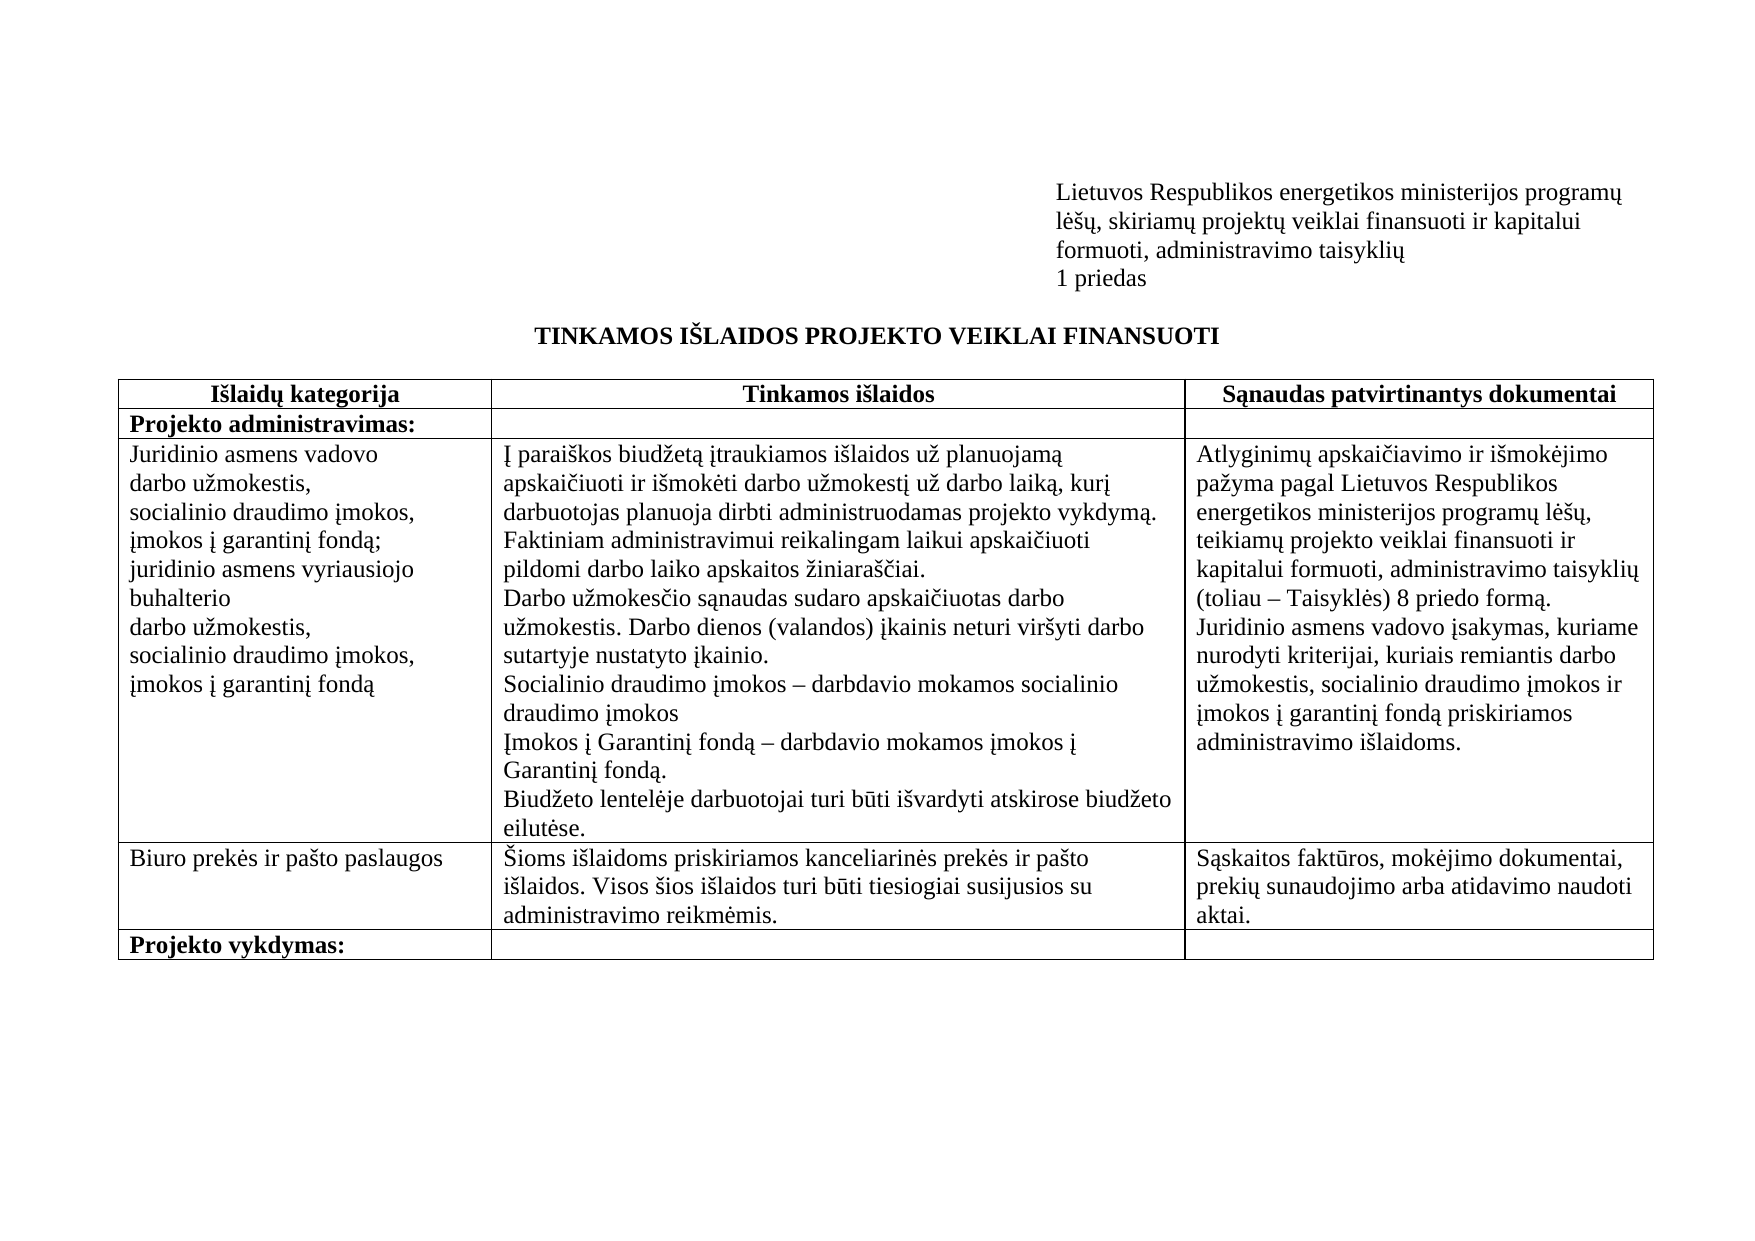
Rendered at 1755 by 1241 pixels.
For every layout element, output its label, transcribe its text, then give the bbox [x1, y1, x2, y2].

text TINKAMOS IŠLAIDOS PROJEKTO VEIKLAI FINANSUOTI [118, 321, 1636, 350]
table_header Išlaidų kategorija [119, 380, 491, 408]
table_cell Atlyginimų apskaičiavimo ir išmokėjimo pažyma pagal Lietuvos Respublikos energetikos ministerijos programų lėšų, teikiamų projekto veiklai finansuoti ir kapitalui formuoti, administravimo taisyklių (toliau – Taisyklės) 8 priedo formą. Juridinio asmens vadovo įsakymas, kuriame nurodyti kriterijai, kuriais remiantis darbo užmokestis, socialinio draudimo įmokos ir įmokos į garantinį fondą priskiriamos administravimo išlaidoms. [1186, 439, 1653, 842]
table_cell Biuro prekės ir pašto paslaugos [119, 843, 491, 929]
table_cell [492, 409, 1184, 438]
text formuoti, administravimo taisyklių [1056, 235, 1636, 263]
text Lietuvos Respublikos energetikos ministerijos programų [1056, 177, 1636, 206]
table_cell Sąskaitos faktūros, mokėjimo dokumentai, prekių sunaudojimo arba atidavimo naudoti aktai. [1186, 843, 1653, 929]
table_cell Juridinio asmens vadovo darbo užmokestis, socialinio draudimo įmokos, įmokos į garantinį fondą; juridinio asmens vyriausiojo buhalterio darbo užmokestis, socialinio draudimo įmokos, įmokos į garantinį fondą [119, 439, 491, 842]
table_cell [1186, 409, 1653, 438]
text lėšų, skiriamų projektų veiklai finansuoti ir kapitalui [1056, 206, 1636, 235]
table_cell Šioms išlaidoms priskiriamos kanceliarinės prekės ir pašto išlaidos. Visos šios išlaidos turi būti tiesiogiai susijusios su administravimo reikmėmis. [492, 843, 1184, 929]
table_cell [492, 930, 1184, 959]
table_cell Projekto vykdymas: [119, 930, 491, 959]
table_cell Projekto administravimas: [119, 409, 491, 438]
text 1 priedas [1056, 263, 1636, 292]
table_header Tinkamos išlaidos [492, 380, 1184, 408]
table_header Sąnaudas patvirtinantys dokumentai [1186, 380, 1653, 408]
table_cell [1186, 930, 1653, 959]
table_cell Į paraiškos biudžetą įtraukiamos išlaidos už planuojamą apskaičiuoti ir išmokėti darbo užmokestį už darbo laiką, kurį darbuotojas planuoja dirbti administruodamas projekto vykdymą. Faktiniam administravimui reikalingam laikui apskaičiuoti pildomi darbo laiko apskaitos žiniaraščiai. Darbo užmokesčio sąnaudas sudaro apskaičiuotas darbo užmokestis. Darbo dienos (valandos) įkainis neturi viršyti darbo sutartyje nustatyto įkainio. Socialinio draudimo įmokos – darbdavio mokamos socialinio draudimo įmokos Įmokos į Garantinį fondą – darbdavio mokamos įmokos į Garantinį fondą. Biudžeto lentelėje darbuotojai turi būti išvardyti atskirose biudžeto eilutėse. [492, 439, 1184, 842]
